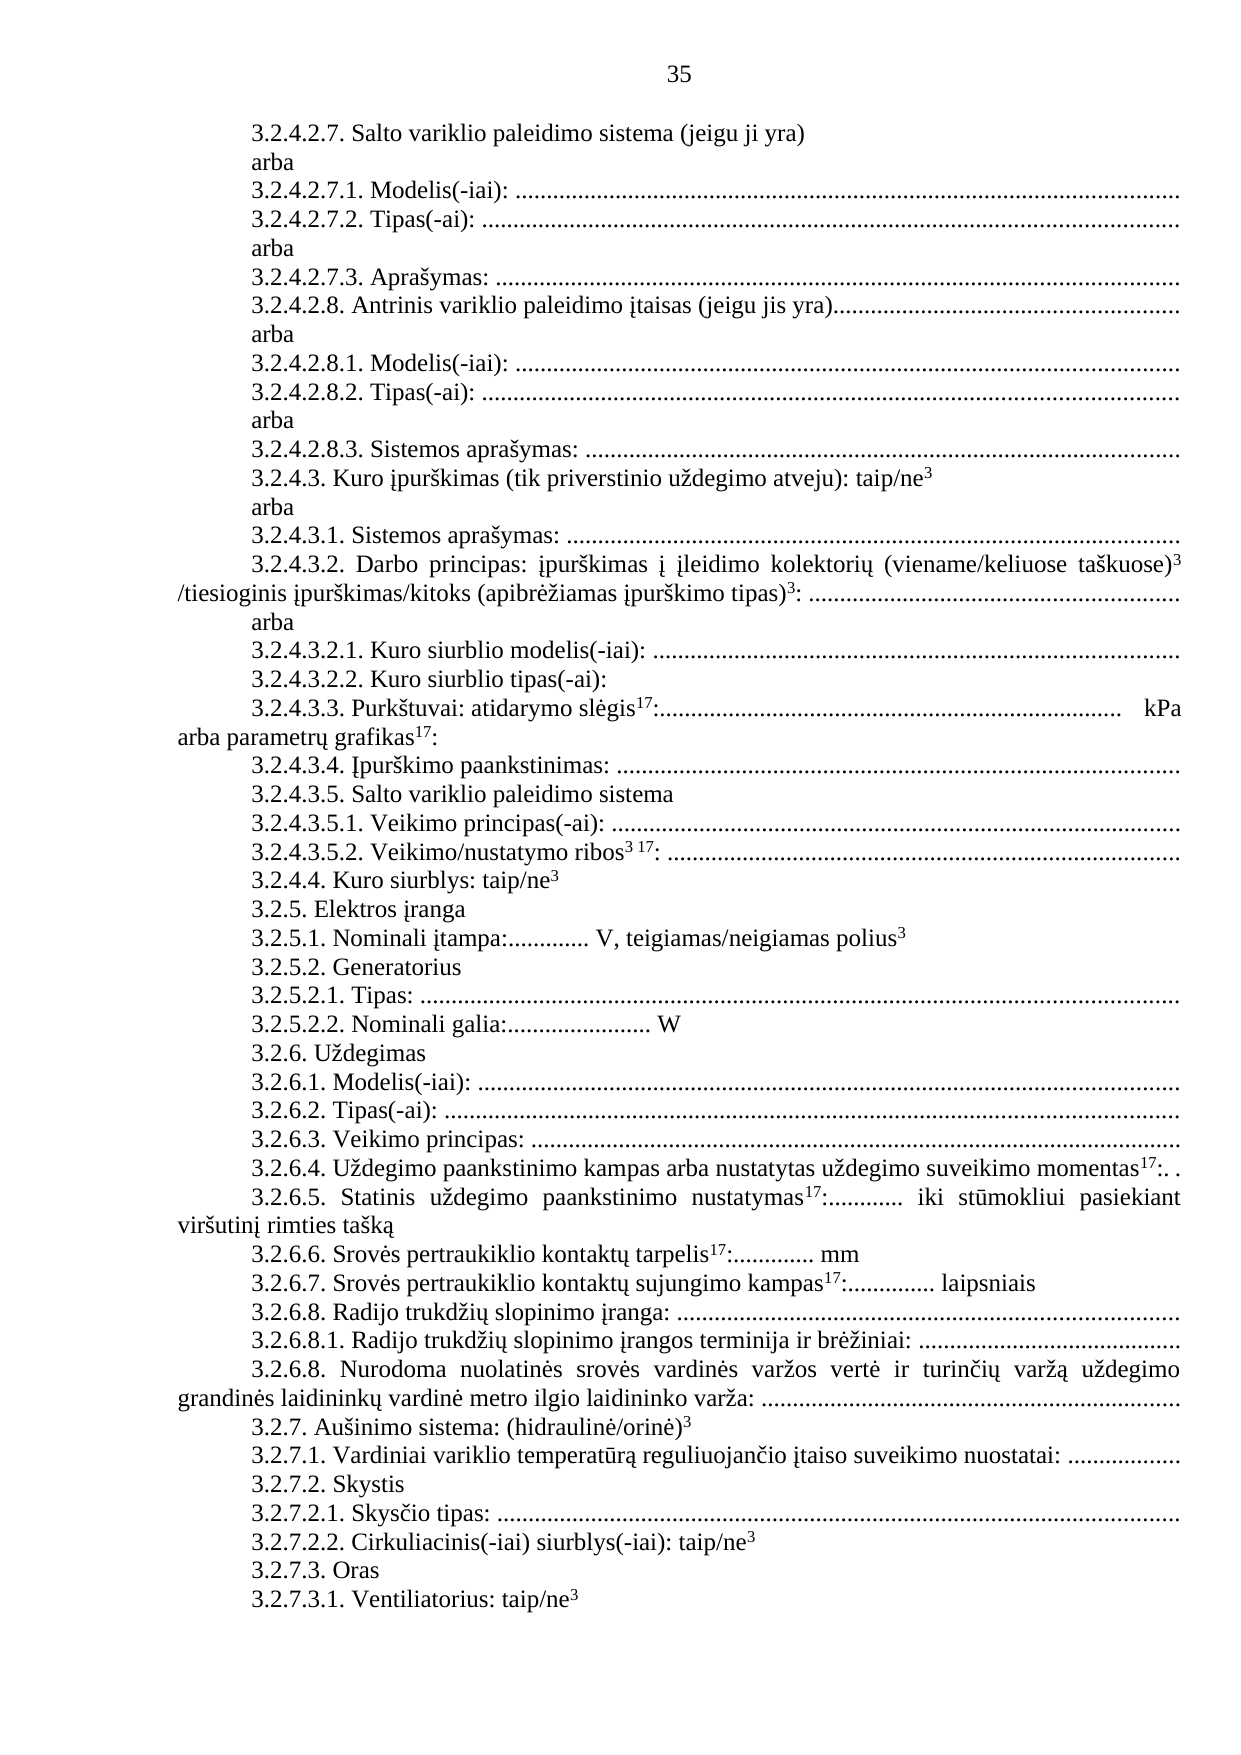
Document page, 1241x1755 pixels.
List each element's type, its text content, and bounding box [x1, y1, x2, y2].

text 3.2.7.3.1. Ventiliatorius: taip/ne3 [177, 1584, 1181, 1613]
text 3.2.4.2.7. Salto variklio paleidimo sistema (jeigu ji yra) [177, 118, 1181, 147]
text 3.2.5.2. Generatorius [177, 952, 1181, 981]
text 3.2.6. Uždegimas [177, 1038, 1181, 1067]
text 3.2.6.1. Modelis(-iai): [177, 1067, 1181, 1096]
text 3.2.5. Elektros įranga [177, 894, 1181, 923]
text 3.2.5.1. Nominali įtampa:............. V, teigiamas/neigiamas polius3 [177, 923, 1181, 952]
text 3.2.4.2.8.1. Modelis(-iai): [177, 348, 1181, 377]
text 3.2.4.4. Kuro siurblys: taip/ne3 [177, 866, 1181, 894]
text 3.2.4.2.8. Antrinis variklio paleidimo įtaisas (jeigu jis yra) [177, 291, 1181, 319]
text 3.2.7. Aušinimo sistema: (hidraulinė/orinė)3 [177, 1412, 1181, 1441]
text 3.2.7.1. Vardiniai variklio temperatūrą reguliuojančio įtaiso suveikimo nuostatai: [177, 1441, 1181, 1469]
text 3.2.7.2.2. Cirkuliacinis(-iai) siurblys(-iai): taip/ne3 [177, 1527, 1181, 1556]
text 3.2.4.2.8.2. Tipas(-ai): [177, 377, 1181, 406]
text 3.2.6.8. Nurodoma nuolatinės srovės vardinės varžos vertė ir turinčių varžą uždegimo grandinės laidininkų vardinė metro ilgio laidininko varža: [177, 1354, 1181, 1412]
text 3.2.4.3.2.2. Kuro siurblio tipas(-ai): [177, 664, 1181, 693]
text 3.2.4.3.3. Purkštuvai: atidarymo slėgis17: kPa arba parametrų grafikas17: [177, 693, 1181, 751]
text 3.2.4.3.4. Įpurškimo paankstinimas: [177, 751, 1181, 779]
text 3.2.4.2.8.3. Sistemos aprašymas: [177, 434, 1181, 463]
text 3.2.6.5. Statinis uždegimo paankstinimo nustatymas17:............ iki stūmokliui pasiekiant viršutinį rimties tašką [177, 1182, 1181, 1239]
text 3.2.6.8. Radijo trukdžių slopinimo įranga: [177, 1297, 1181, 1326]
text 3.2.4.3.5. Salto variklio paleidimo sistema [177, 779, 1181, 808]
text 3.2.4.3.2. Darbo principas: įpurškimas į įleidimo kolektorių (viename/keliuose taškuose)3 /tiesioginis įpurškimas/kitoks (apibrėžiamas įpurškimo tipas)3: [177, 549, 1181, 607]
text arba [177, 147, 1181, 176]
text 3.2.4.3.5.2. Veikimo/nustatymo ribos3 17: [177, 837, 1181, 866]
text 3.2.4.3.1. Sistemos aprašymas: [177, 521, 1181, 549]
text 3.2.6.6. Srovės pertraukiklio kontaktų tarpelis17:............. mm [177, 1239, 1181, 1268]
text 3.2.4.2.7.1. Modelis(-iai): [177, 176, 1181, 204]
text arba [177, 607, 1181, 636]
text 3.2.5.2.2. Nominali galia:....................... W [177, 1009, 1181, 1038]
text 3.2.6.8.1. Radijo trukdžių slopinimo įrangos terminija ir brėžiniai: [177, 1326, 1181, 1354]
text arba [177, 319, 1181, 348]
text 3.2.4.3.5.1. Veikimo principas(-ai): [177, 808, 1181, 837]
text 3.2.6.7. Srovės pertraukiklio kontaktų sujungimo kampas17:.............. laipsniais [177, 1268, 1181, 1297]
text 3.2.6.3. Veikimo principas: [177, 1124, 1181, 1153]
text arba [177, 406, 1181, 434]
text 3.2.5.2.1. Tipas: [177, 981, 1181, 1009]
text 3.2.4.2.7.3. Aprašymas: [177, 262, 1181, 291]
text 3.2.4.3. Kuro įpurškimas (tik priverstinio uždegimo atveju): taip/ne3 [177, 463, 1181, 492]
text 3.2.4.3.2.1. Kuro siurblio modelis(-iai): [177, 636, 1181, 664]
text 3.2.7.2. Skystis [177, 1469, 1181, 1498]
text 3.2.6.2. Tipas(-ai): [177, 1096, 1181, 1124]
text arba [177, 233, 1181, 262]
text 3.2.7.2.1. Skysčio tipas: [177, 1498, 1181, 1527]
text 3.2.4.2.7.2. Tipas(-ai): [177, 204, 1181, 233]
text arba [177, 492, 1181, 521]
text 3.2.7.3. Oras [177, 1556, 1181, 1584]
text 3.2.6.4. Uždegimo paankstinimo kampas arba nustatytas uždegimo suveikimo momentas17: [177, 1153, 1181, 1182]
